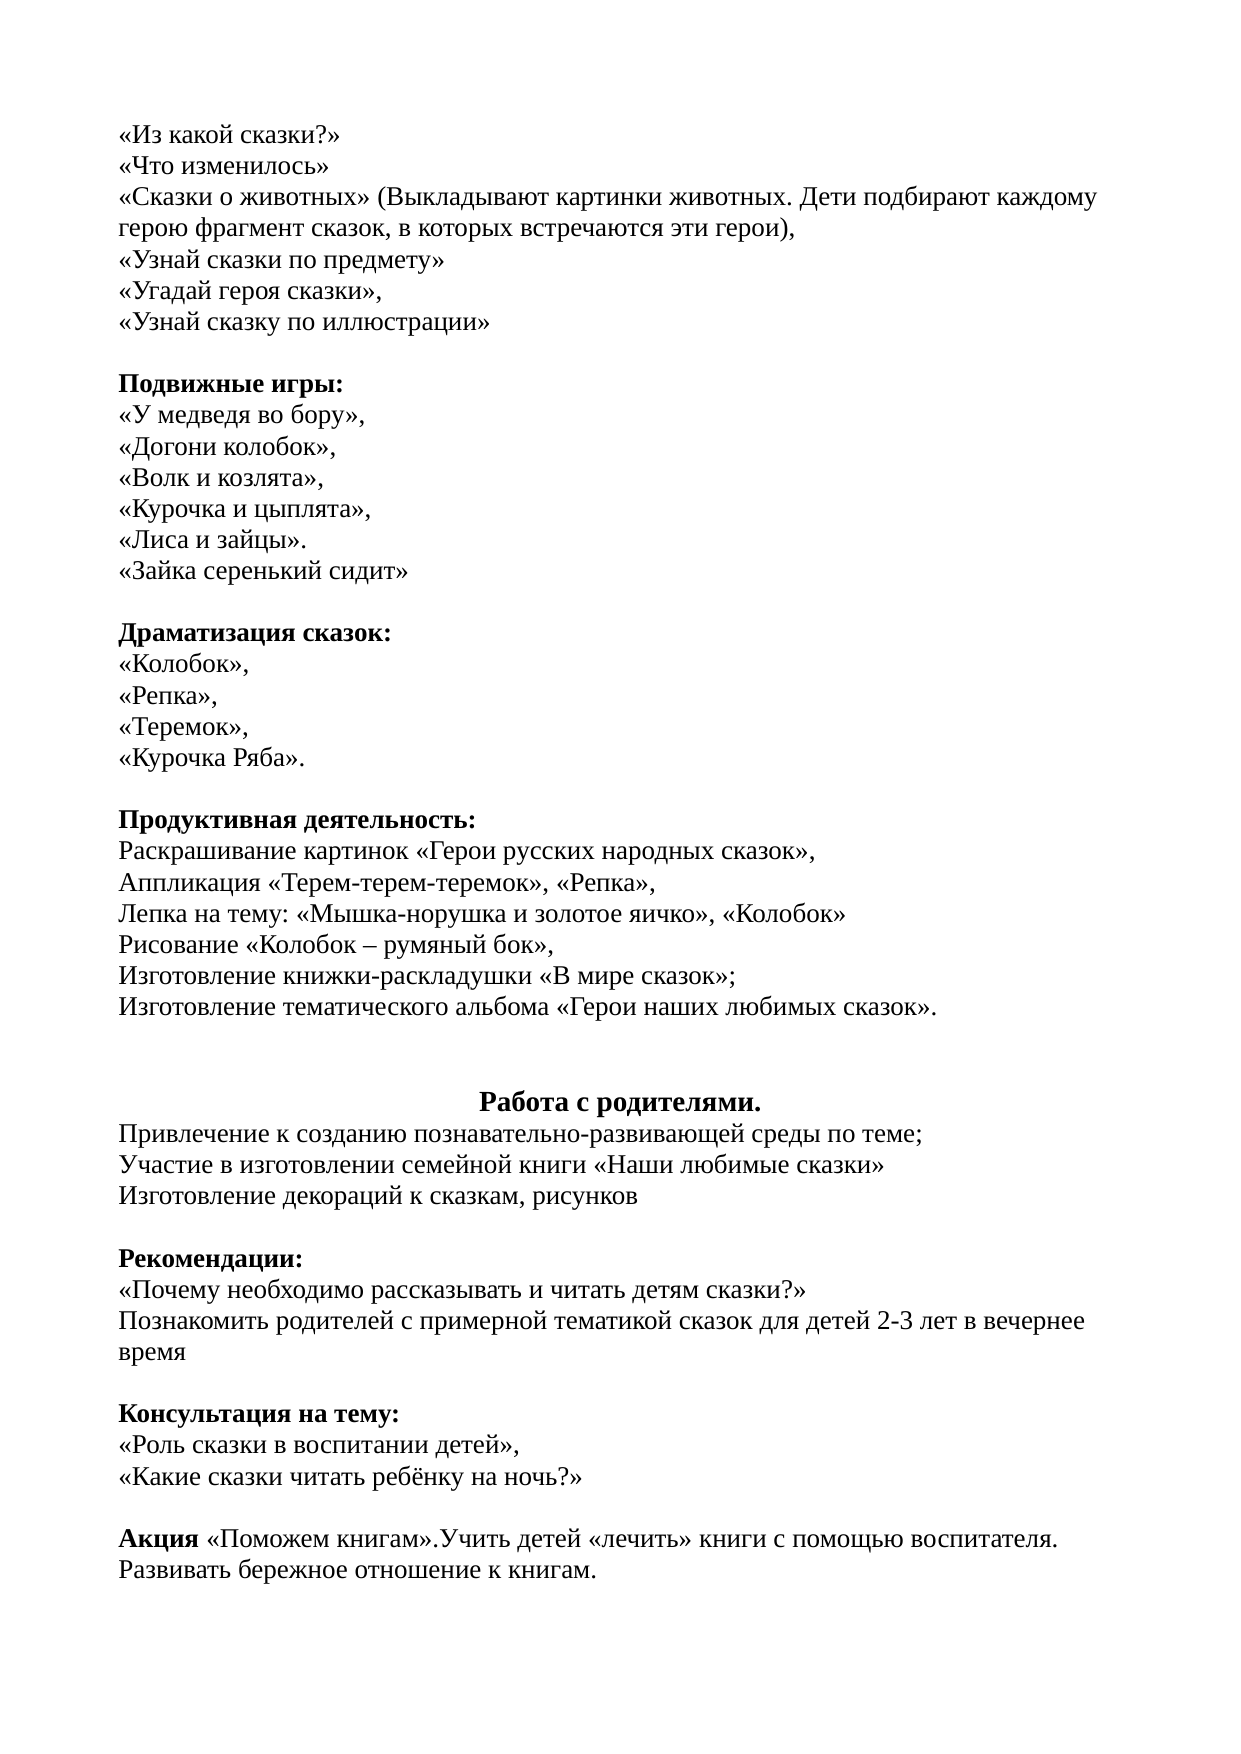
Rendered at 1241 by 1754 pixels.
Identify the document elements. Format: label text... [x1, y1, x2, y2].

text Драматизация сказок: [118, 616, 1122, 648]
text «У медведя во бору», [118, 398, 1122, 429]
text Подвижные игры: [118, 367, 1122, 398]
text «Какие сказки читать ребёнку на ночь?» [118, 1460, 1122, 1491]
text Раскрашивание картинок «Герои русских народных сказок», [118, 834, 1122, 866]
text Лепка на тему: «Мышка-норушка и золотое яичко», «Колобок» [118, 897, 1122, 928]
text «Узнай сказки по предмету» [118, 243, 1122, 274]
text «Из какой сказки?» [118, 118, 1122, 149]
text Привлечение к созданию познавательно-развивающей среды по теме; [118, 1117, 1122, 1148]
text Познакомить родителей с примерной тематикой сказок для детей 2-3 лет в вечернее [118, 1304, 1122, 1335]
text «Репка», [118, 679, 1122, 710]
text Продуктивная деятельность: [118, 803, 1122, 834]
text «Сказки о животных» (Выкладывают картинки животных. Дети подбирают каждому герою фрагмент сказок, в которых встречаются эти герои), [118, 180, 1122, 243]
text «Теремок», [118, 710, 1122, 741]
text Изготовление книжки-раскладушки «В мире сказок»; [118, 959, 1122, 990]
text «Роль сказки в воспитании детей», [118, 1429, 1122, 1460]
text «Лиса и зайцы». [118, 523, 1122, 554]
text Акция «Поможем книгам».Учить детей «лечить» книги с помощью воспитателя. Развивать бережное отношение к книгам. [118, 1522, 1122, 1584]
text «Узнай сказку по иллюстрации» [118, 305, 1122, 336]
text «Колобок», [118, 648, 1122, 679]
text «Волк и козлята», [118, 461, 1122, 492]
text Рекомендации: [118, 1242, 1122, 1273]
text Участие в изготовлении семейной книги «Наши любимые сказки» [118, 1148, 1122, 1179]
text Аппликация «Терем-терем-теремок», «Репка», [118, 866, 1122, 897]
text «Что изменилось» [118, 149, 1122, 180]
text Работа с родителями. [118, 1084, 1122, 1117]
text Рисование «Колобок – румяный бок», [118, 928, 1122, 959]
text время [118, 1335, 1122, 1366]
text «Угадай героя сказки», [118, 274, 1122, 305]
text Изготовление тематического альбома «Герои наших любимых сказок». [118, 990, 1122, 1021]
text Изготовление декораций к сказкам, рисунков [118, 1179, 1122, 1211]
text Консультация на тему: [118, 1397, 1122, 1429]
text «Курочка и цыплята», [118, 492, 1122, 523]
text «Почему необходимо рассказывать и читать детям сказки?» [118, 1273, 1122, 1304]
text «Курочка Ряба». [118, 741, 1122, 772]
text «Зайка серенький сидит» [118, 554, 1122, 585]
text «Догони колобок», [118, 429, 1122, 461]
